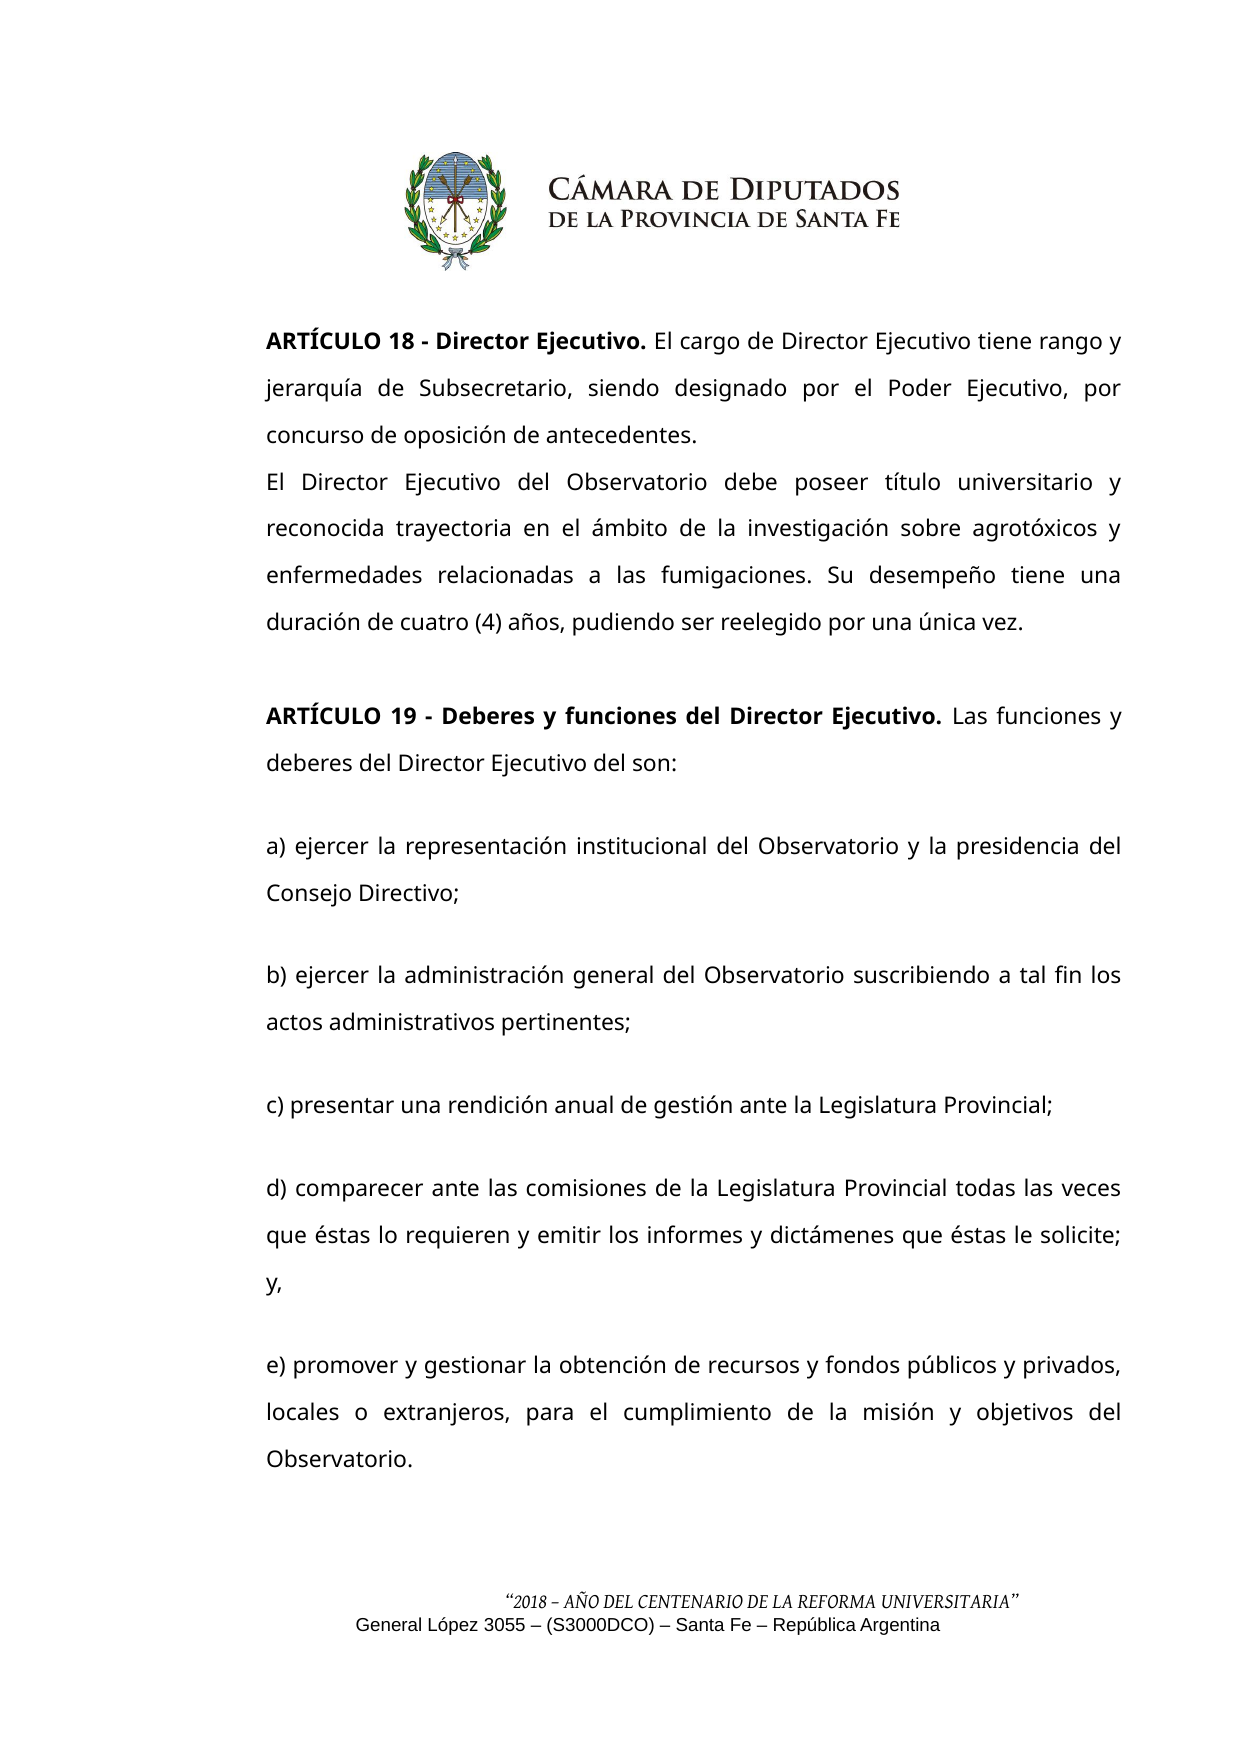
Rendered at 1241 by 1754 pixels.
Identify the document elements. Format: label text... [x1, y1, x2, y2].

text e) promover y gestionar la obtención de recursos y fondos públicos y privados, locales o extranjeros, para el cumplimiento de la misión y objetivos del Observatorio. [266, 1349, 1122, 1474]
text d) comparecer ante las comisiones de la Legislatura Provincial todas las veces que éstas lo requieren y emitir los informes y dictámenes que éstas le solicite; y, [266, 1172, 1122, 1297]
text ARTÍCULO 19 - Deberes y funciones del Director Ejecutivo. Las funciones y deberes del Director Ejecutivo del son: [266, 700, 1122, 778]
text c) presentar una rendición anual de gestión ante la Legislatura Provincial; [266, 1089, 1122, 1120]
picture [404, 152, 900, 275]
text a) ejercer la representación institucional del Observatorio y la presidencia del Consejo Directivo; [266, 829, 1122, 908]
text b) ejercer la administración general del Observatorio suscribiendo a tal fin los actos administrativos pertinentes; [266, 959, 1122, 1037]
text ARTÍCULO 18 - Director Ejecutivo. El cargo de Director Ejecutivo tiene rango y jerarquía de Subsecretario, siendo designado por el Poder Ejecutivo, por concurso de oposición de antecedentes. [266, 325, 1122, 450]
text El Director Ejecutivo del Observatorio debe poseer título universitario y reconocida trayectoria en el ámbito de la investigación sobre agrotóxicos y enfermedades relacionadas a las fumigaciones. Su desempeño tiene una duración de cuatro (4) años, pudiendo ser reelegido por una única vez. [266, 465, 1122, 637]
